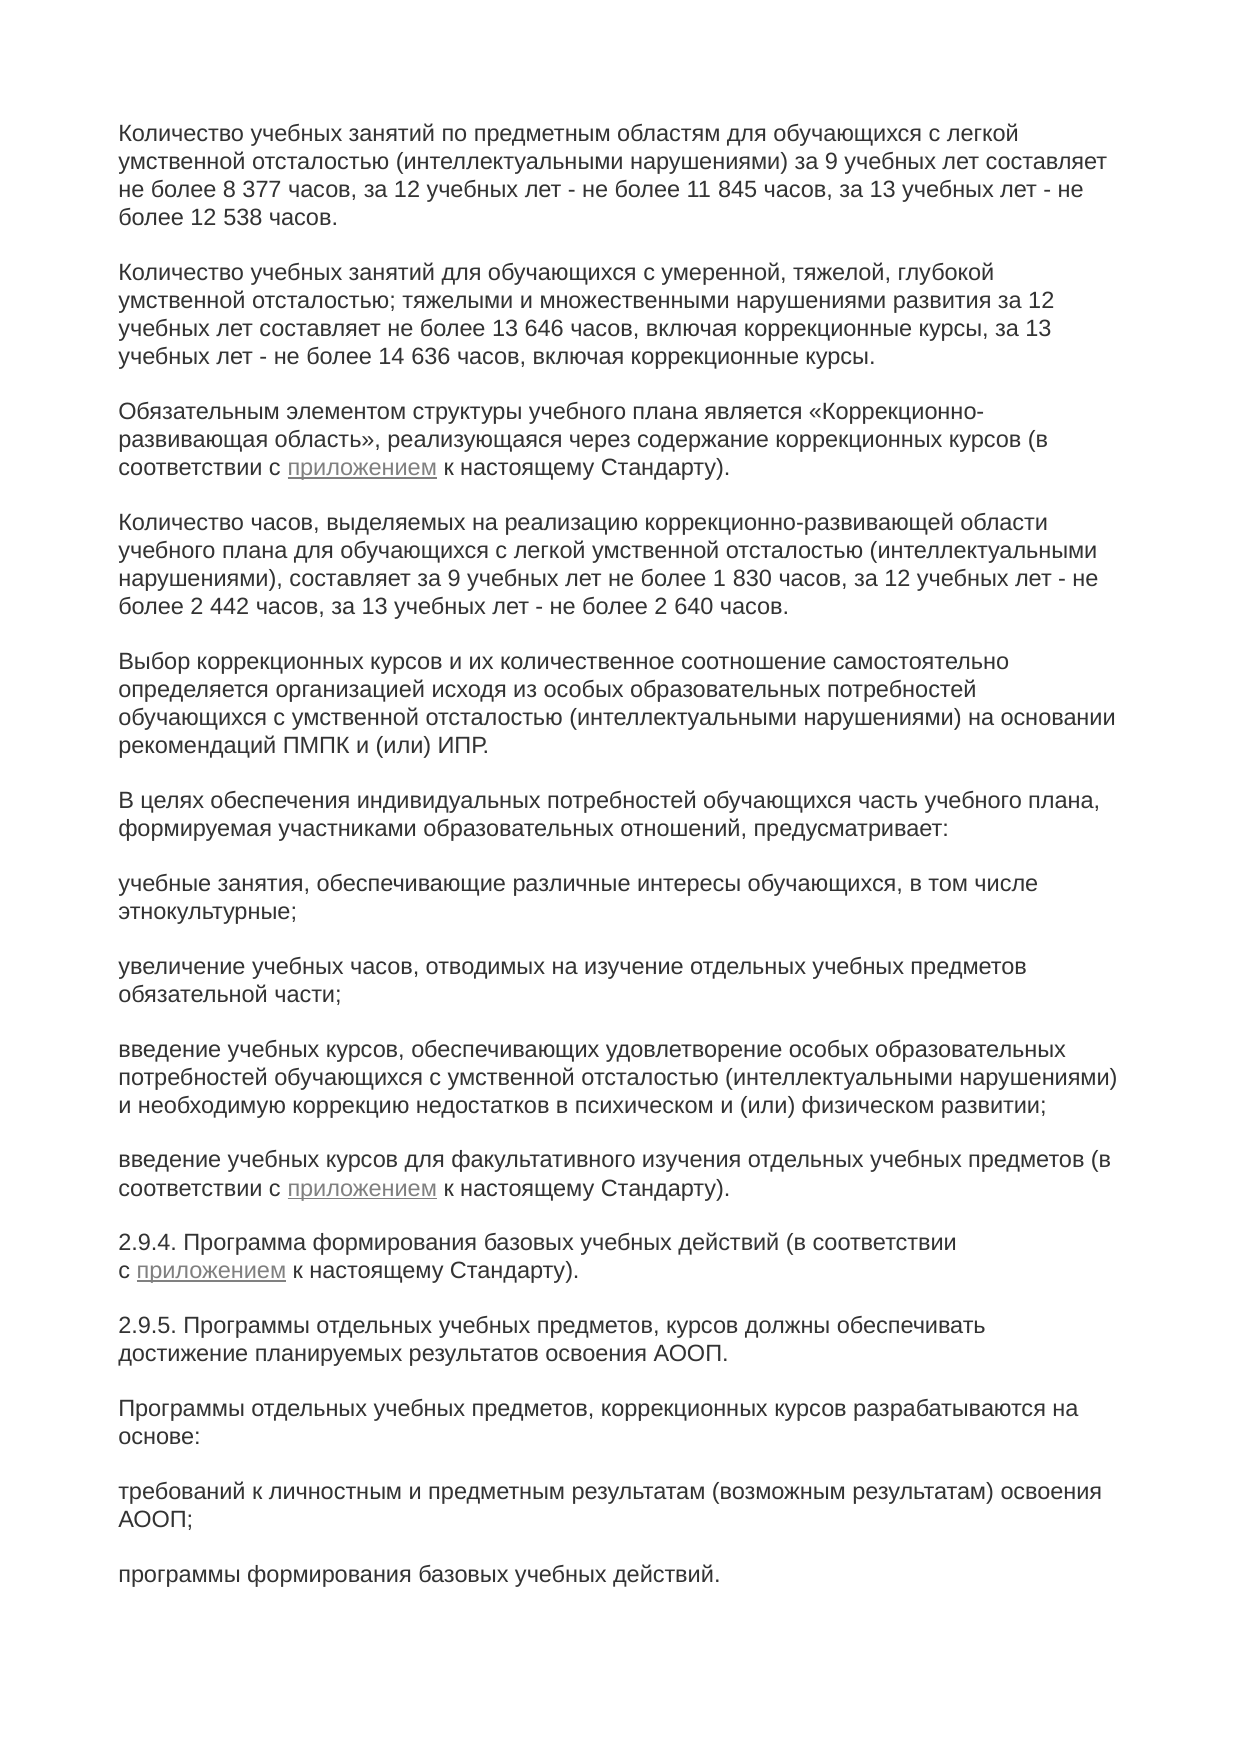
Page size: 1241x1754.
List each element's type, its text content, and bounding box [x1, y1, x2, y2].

text увеличение учебных часов, отводимых на изучение отдельных учебных предметов обязательной части; [118, 951, 1122, 1007]
text учебные занятия, обеспечивающие различные интересы обучающихся, в том числе этнокультурные; [118, 868, 1122, 924]
text Выбор коррекционных курсов и их количественное соотношение самостоятельно определяется организацией исходя из особых образовательных потребностей обучающихся с умственной отсталостью (интеллектуальными нарушениями) на основании рекомендаций ПМПК и (или) ИПР. [118, 646, 1122, 759]
text требований к личностным и предметным результатам (возможным результатам) освоения АООП; [118, 1476, 1122, 1532]
text Программы отдельных учебных предметов, коррекционных курсов разрабатываются на основе: [118, 1393, 1122, 1449]
text 2.9.4. Программа формирования базовых учебных действий (в соответствии с приложением к настоящему Стандарту). [118, 1227, 1122, 1284]
text программы формирования базовых учебных действий. [118, 1559, 1122, 1587]
text В целях обеспечения индивидуальных потребностей обучающихся часть учебного плана, формируемая участниками образовательных отношений, предусматривает: [118, 785, 1122, 842]
text введение учебных курсов для факультативного изучения отдельных учебных предметов (в соответствии с приложением к настоящему Стандарту). [118, 1145, 1122, 1201]
text Количество часов, выделяемых на реализацию коррекционно-развивающей области учебного плана для обучающихся с легкой умственной отсталостью (интеллектуальными нарушениями), составляет за 9 учебных лет не более 1 830 часов, за 12 учебных лет - не более 2 442 часов, за 13 учебных лет - не более 2 640 часов. [118, 507, 1122, 620]
text Обязательным элементом структуры учебного плана является «Коррекционно-развивающая область», реализующаяся через содержание коррекционных курсов (в соответствии с приложением к настоящему Стандарту). [118, 396, 1122, 481]
text введение учебных курсов, обеспечивающих удовлетворение особых образовательных потребностей обучающихся с умственной отсталостью (интеллектуальными нарушениями) и необходимую коррекцию недостатков в психическом и (или) физическом развитии; [118, 1034, 1122, 1118]
text Количество учебных занятий для обучающихся с умеренной, тяжелой, глубокой умственной отсталостью; тяжелыми и множественными нарушениями развития за 12 учебных лет составляет не более 13 646 часов, включая коррекционные курсы, за 13 учебных лет - не более 14 636 часов, включая коррекционные курсы. [118, 257, 1122, 370]
text 2.9.5. Программы отдельных учебных предметов, курсов должны обеспечивать достижение планируемых результатов освоения АООП. [118, 1310, 1122, 1367]
text Количество учебных занятий по предметным областям для обучающихся с легкой умственной отсталостью (интеллектуальными нарушениями) за 9 учебных лет составляет не более 8 377 часов, за 12 учебных лет - не более 11 845 часов, за 13 учебных лет - не более 12 538 часов. [118, 118, 1122, 231]
